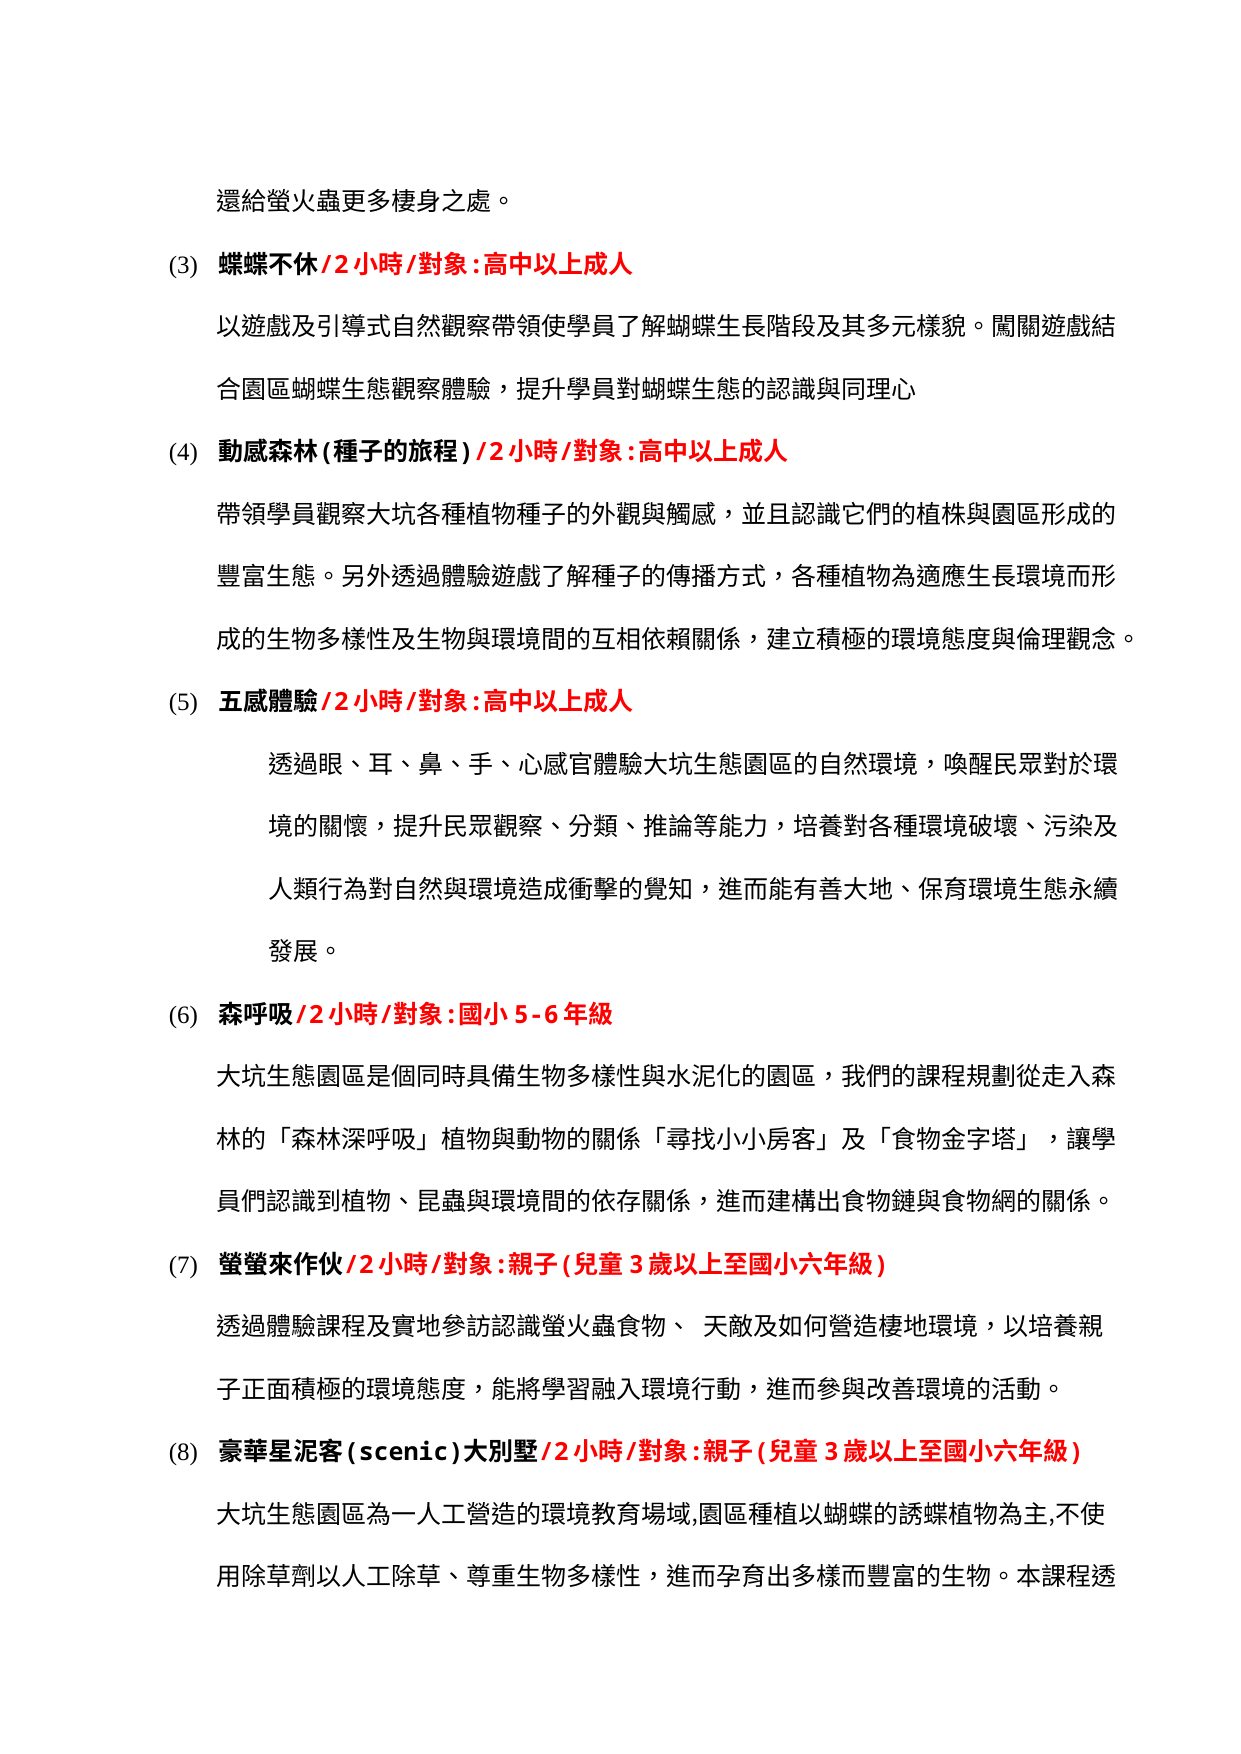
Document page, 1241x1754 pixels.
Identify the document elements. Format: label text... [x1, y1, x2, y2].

list 森呼吸/2小時/對象:國小5-6年級 [168, 971, 1128, 1033]
text 以遊戲及引導式自然觀察帶領使學員了解蝴蝶生長階段及其多元樣貌。闖關遊戲結合園區蝴蝶生態觀察體驗，提升學員對蝴蝶生態的認識與同理心 [216, 283, 1128, 408]
text 透過眼、耳、鼻、手、心感官體驗大坑生態園區的自然環境，喚醒民眾對於環境的關懷，提升民眾觀察、分類、推論等能力，培養對各種環境破壞、污染及人類行為對自然與環境造成衝擊的覺知，進而能有善大地、保育環境生態永續發展。 [268, 721, 1128, 971]
text 帶領學員觀察大坑各種植物種子的外觀與觸感，並且認識它們的植株與園區形成的豐富生態。另外透過體驗遊戲了解種子的傳播方式，各種植物為適應生長環境而形成的生物多樣性及生物與環境間的互相依賴關係，建立積極的環境態度與倫理觀念。 [216, 471, 1128, 658]
list 五感體驗/2小時/對象:高中以上成人 [168, 658, 1128, 721]
list 動感森林(種子的旅程)/2小時/對象:高中以上成人 [168, 408, 1128, 471]
list 蝶蝶不休/2小時/對象:高中以上成人 [168, 221, 1128, 283]
list 豪華星泥客(scenic)大別墅/2小時/對象:親子(兒童3歲以上至國小六年級) [168, 1408, 1128, 1471]
list 螢螢來作伙/2小時/對象:親子(兒童3歲以上至國小六年級) [168, 1221, 1128, 1283]
text 透過體驗課程及實地參訪認識螢火蟲食物、 天敵及如何營造棲地環境，以培養親子正面積極的環境態度，能將學習融入環境行動，進而參與改善環境的活動。 [216, 1283, 1128, 1408]
text 大坑生態園區是個同時具備生物多樣性與水泥化的園區，我們的課程規劃從走入森林的「森林深呼吸」植物與動物的關係「尋找小小房客」及「食物金字塔」，讓學員們認識到植物、昆蟲與環境間的依存關係，進而建構出食物鏈與食物網的關係。 [216, 1033, 1128, 1221]
text 大坑生態園區為一人工營造的環境教育場域‚園區種植以蝴蝶的誘蝶植物為主‚不使用除草劑以人工除草、尊重生物多樣性，進而孕育出多樣而豐富的生物。本課程透 [216, 1471, 1128, 1596]
text 還給螢火蟲更多棲身之處。 [216, 158, 1128, 221]
